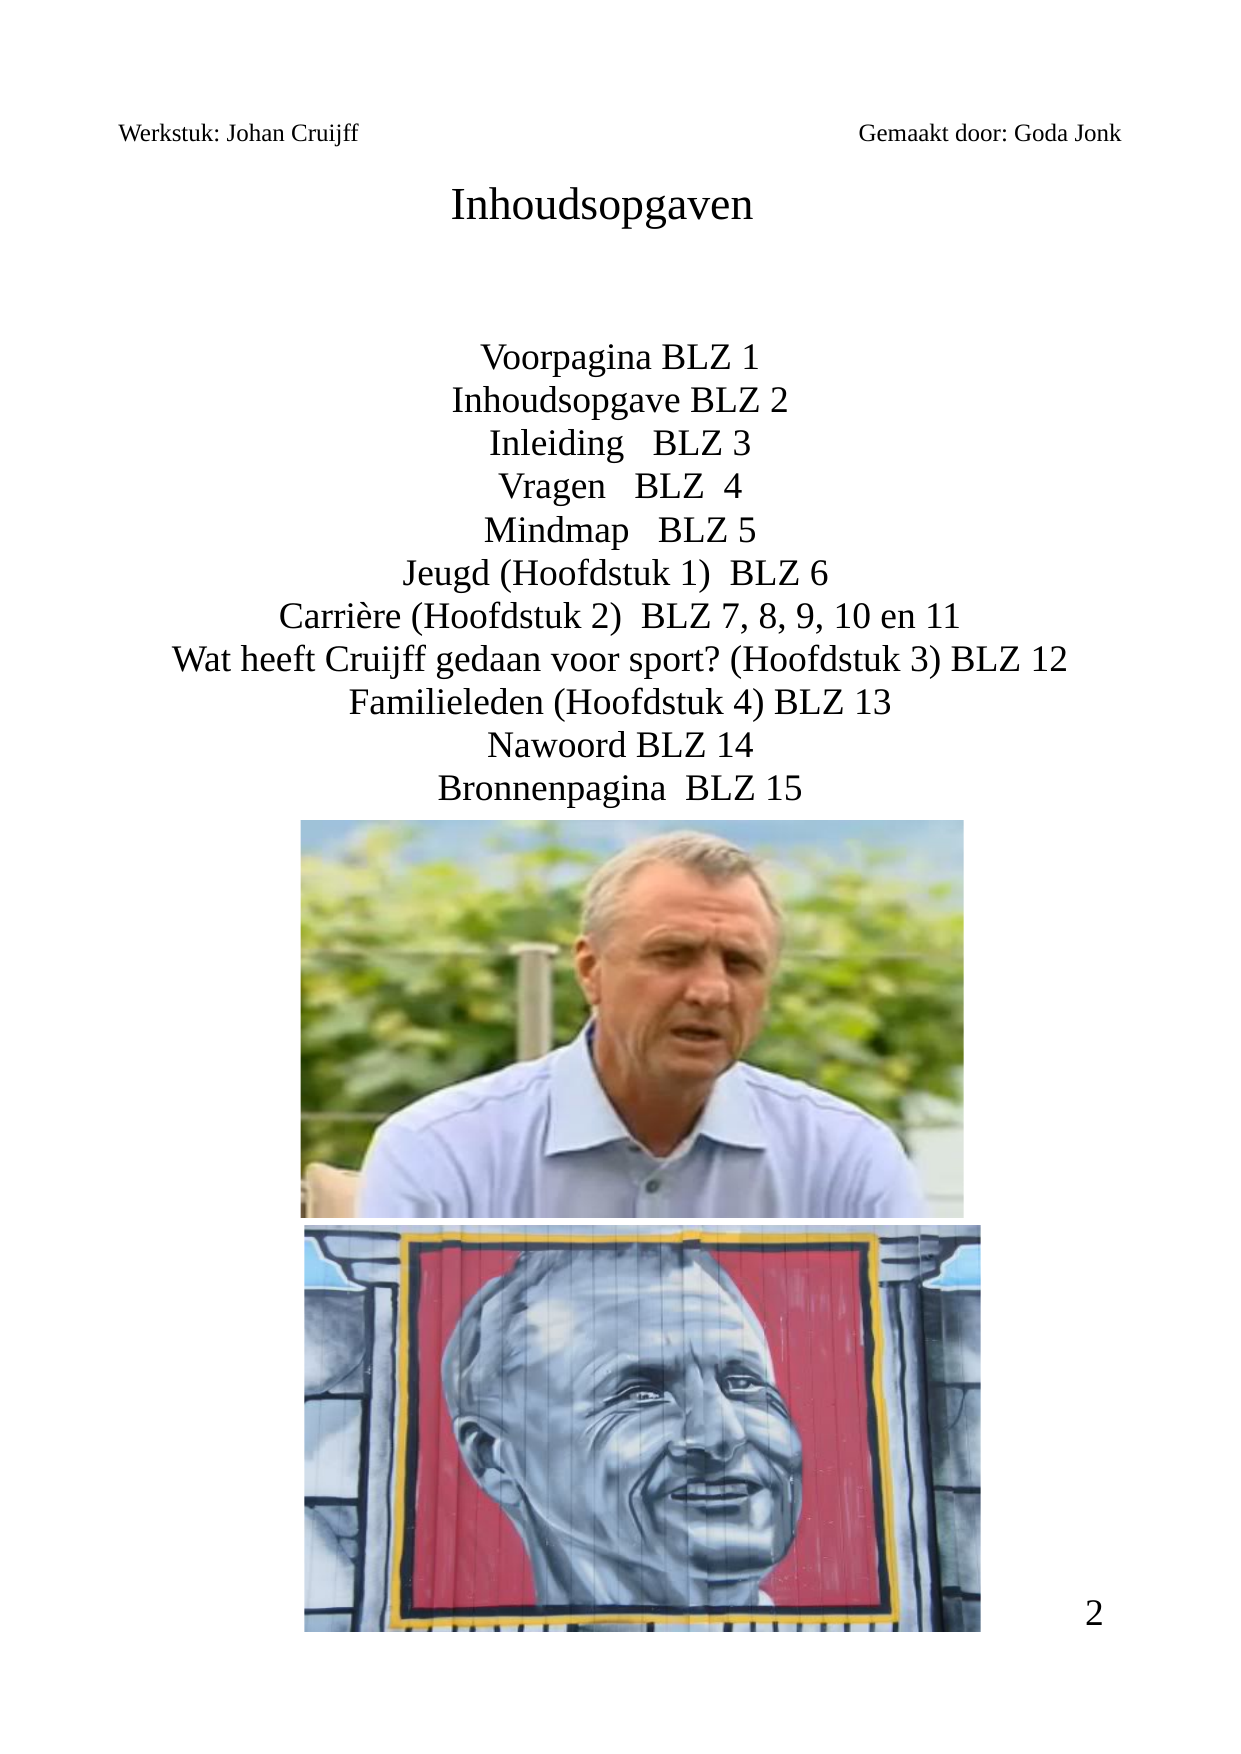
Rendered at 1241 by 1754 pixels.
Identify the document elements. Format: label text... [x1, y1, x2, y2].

text Voorpagina BLZ 1 [118, 334, 1122, 378]
picture [304, 1225, 981, 1632]
text Inleiding BLZ 3 [118, 421, 1122, 464]
text Nawoord BLZ 14 [118, 723, 1122, 766]
picture [300, 820, 964, 1218]
text Inhoudsopgaven [118, 176, 1122, 229]
text Familieleden (Hoofdstuk 4) BLZ 13 [118, 679, 1122, 723]
text Bronnenpagina BLZ 15 [118, 766, 1122, 809]
text Wat heeft Cruijff gedaan voor sport? (Hoofdstuk 3) BLZ 12 [118, 636, 1122, 679]
text Inhoudsopgave BLZ 2 [118, 378, 1122, 421]
text Mindmap BLZ 5 [118, 507, 1122, 550]
text Jeugd (Hoofdstuk 1) BLZ 6 [118, 550, 1122, 593]
text Vragen BLZ 4 [118, 464, 1122, 507]
text Carrière (Hoofdstuk 2) BLZ 7, 8, 9, 10 en 11 [118, 593, 1122, 636]
